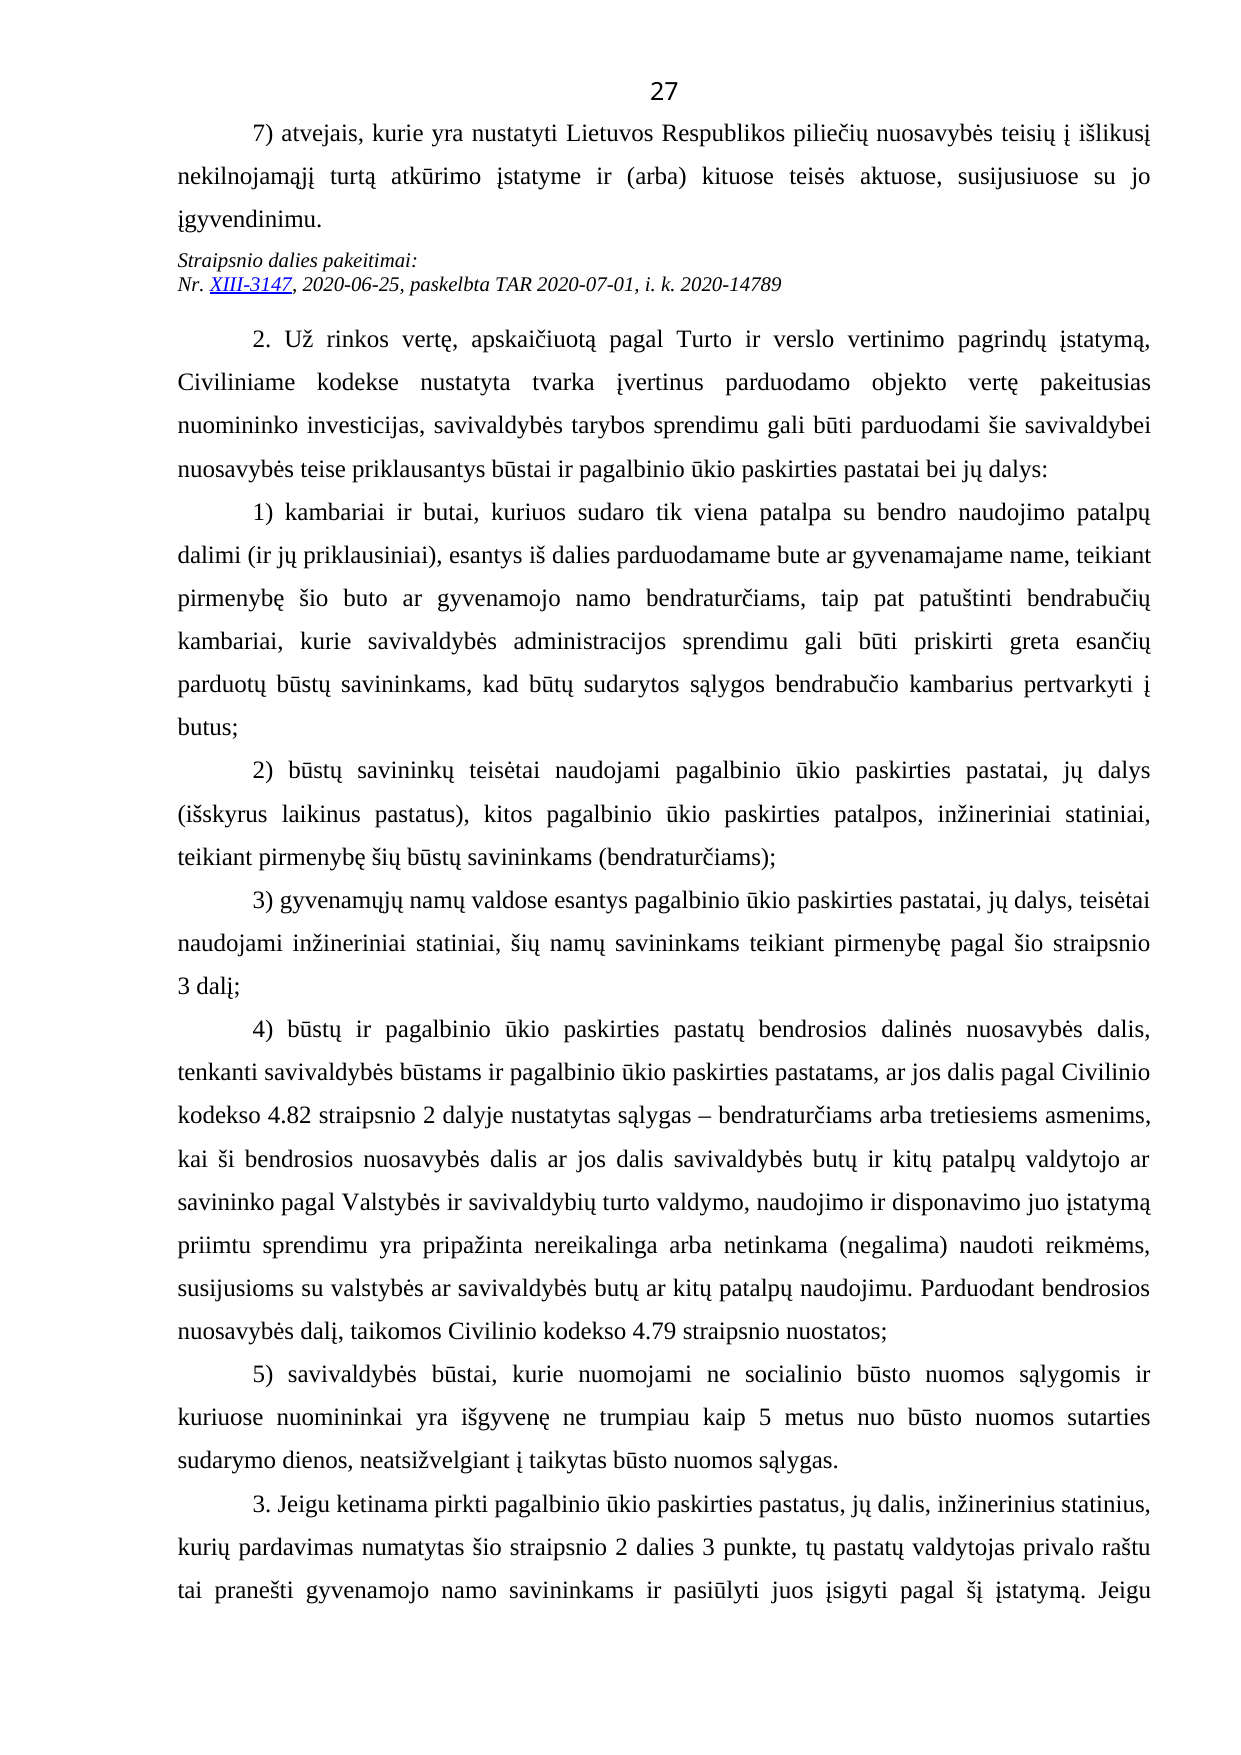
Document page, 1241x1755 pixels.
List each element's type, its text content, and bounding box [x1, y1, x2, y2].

text 3) gyvenamųjų namų valdose esantys pagalbinio ūkio paskirties pastatai, jų dalys, teisėtai naudojami inžineriniai statiniai, šių namų savininkams teikiant pirmenybę pagal šio straipsnio 3 dalį; [177, 885, 1152, 1000]
text 3. Jeigu ketinama pirkti pagalbinio ūkio paskirties pastatus, jų dalis, inžinerinius statinius, kurių pardavimas numatytas šio straipsnio 2 dalies 3 punkte, tų pastatų valdytojas privalo raštu tai pranešti gyvenamojo namo savininkams ir pasiūlyti juos įsigyti pagal šį įstatymą. Jeigu [177, 1489, 1152, 1604]
text 5) savivaldybės būstai, kurie nuomojami ne socialinio būsto nuomos sąlygomis ir kuriuose nuomininkai yra išgyvenę ne trumpiau kaip 5 metus nuo būsto nuomos sutarties sudarymo dienos, neatsižvelgiant į taikytas būsto nuomos sąlygas. [177, 1359, 1152, 1474]
text Straipsnio dalies pakeitimai: [177, 247, 1152, 272]
text 1) kambariai ir butai, kuriuos sudaro tik viena patalpa su bendro naudojimo patalpų dalimi (ir jų priklausiniai), esantys iš dalies parduodamame bute ar gyvenamajame name, teikiant pirmenybę šio buto ar gyvenamojo namo bendraturčiams, taip pat patuštinti bendrabučių kambariai, kurie savivaldybės administracijos sprendimu gali būti priskirti greta esančių parduotų būstų savininkams, kad būtų sudarytos sąlygos bendrabučio kambarius pertvarkyti į butus; [177, 497, 1152, 741]
text 4) būstų ir pagalbinio ūkio paskirties pastatų bendrosios dalinės nuosavybės dalis, tenkanti savivaldybės būstams ir pagalbinio ūkio paskirties pastatams, ar jos dalis pagal Civilinio kodekso 4.82 straipsnio 2 dalyje nustatytas sąlygas – bendraturčiams arba tretiesiems asmenims, kai ši bendrosios nuosavybės dalis ar jos dalis savivaldybės butų ir kitų patalpų valdytojo ar savininko pagal Valstybės ir savivaldybių turto valdymo, naudojimo ir disponavimo juo įstatymą priimtu sprendimu yra pripažinta nereikalinga arba netinkama (negalima) naudoti reikmėms, susijusioms su valstybės ar savivaldybės butų ar kitų patalpų naudojimu. Parduodant bendrosios nuosavybės dalį, taikomos Civilinio kodekso 4.79 straipsnio nuostatos; [177, 1014, 1152, 1345]
text 2. Už rinkos vertę, apskaičiuotą pagal Turto ir verslo vertinimo pagrindų įstatymą, Civiliniame kodekse nustatyta tvarka įvertinus parduodamo objekto vertę pakeitusias nuomininko investicijas, savivaldybės tarybos sprendimu gali būti parduodami šie savivaldybei nuosavybės teise priklausantys būstai ir pagalbinio ūkio paskirties pastatai bei jų dalys: [177, 324, 1152, 482]
text 7) atvejais, kurie yra nustatyti Lietuvos Respublikos piliečių nuosavybės teisių į išlikusį nekilnojamąjį turtą atkūrimo įstatyme ir (arba) kituose teisės aktuose, susijusiuose su jo įgyvendinimu. [177, 118, 1152, 233]
text Nr. XIII-3147, 2020-06-25, paskelbta TAR 2020-07-01, i. k. 2020-14789 [177, 272, 1152, 296]
text 2) būstų savininkų teisėtai naudojami pagalbinio ūkio paskirties pastatai, jų dalys (išskyrus laikinus pastatus), kitos pagalbinio ūkio paskirties patalpos, inžineriniai statiniai, teikiant pirmenybę šių būstų savininkams (bendraturčiams); [177, 756, 1152, 871]
